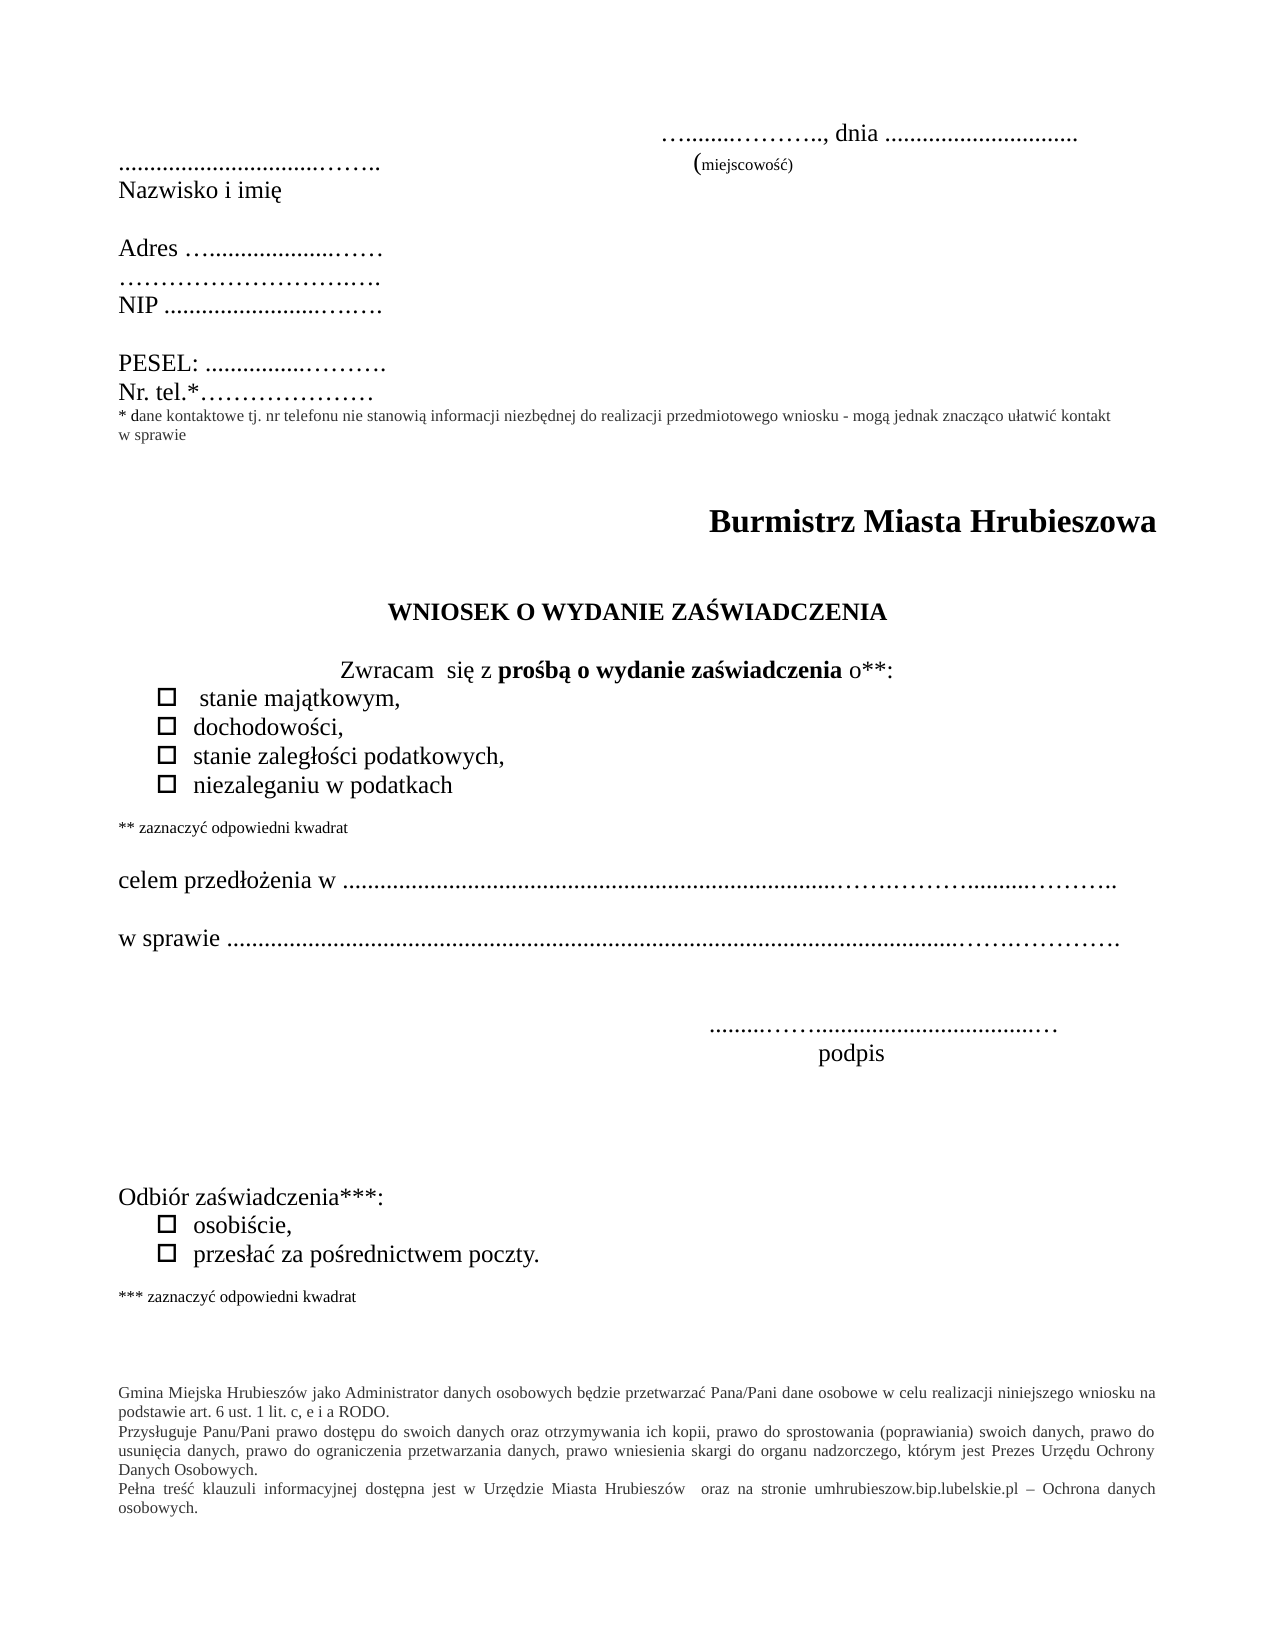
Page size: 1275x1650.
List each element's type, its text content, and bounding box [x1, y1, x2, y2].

text Adres …....................…… [118, 233, 1157, 262]
text *** zaznaczyć odpowiedni kwadrat [118, 1287, 1157, 1306]
text Odbiór zaświadczenia***: [118, 1182, 1157, 1211]
text Pełna treść klauzuli informacyjnej dostępna jest w Urzędzie Miasta Hrubieszów oraz na stronie umhrubieszow.bip.lubelskie.pl – Ochrona danych osobowych. [118, 1479, 1157, 1517]
text ……………………….…. [118, 262, 1157, 291]
text Zwracam się z prośbą o wydanie zaświadczenia o**: [118, 655, 1157, 683]
list stanie zaległości podatkowych, [156, 741, 1157, 770]
text Przysługuje Panu/Pani prawo dostępu do swoich danych oraz otrzymywania ich kopii, prawo do sprostowania (poprawiania) swoich danych, prawo do usunięcia danych, prawo do ograniczenia przetwarzania danych, prawo wniesienia skargi do organu nadzorczego, którym jest Prezes Urzędu Ochrony Danych Osobowych. [118, 1421, 1157, 1479]
text podpis [118, 1038, 1157, 1067]
text Nazwisko i imię [118, 176, 1157, 204]
list niezaleganiu w podatkach [156, 770, 1157, 798]
text ................................…….. (miejscowość) [118, 147, 1157, 176]
list dochodowości, [156, 712, 1157, 741]
text …........……….., dnia ............................... [118, 118, 1157, 147]
text WNIOSEK O WYDANIE ZAŚWIADCZENIA [118, 597, 1157, 626]
text Gmina Miejska Hrubieszów jako Administrator danych osobowych będzie przetwarzać Pana/Pani dane osobowe w celu realizacji niniejszego wniosku na podstawie art. 6 ust. 1 lit. c, e i a RODO. [118, 1383, 1157, 1421]
text * dane kontaktowe tj. nr telefonu nie stanowią informacji niezbędnej do realizacji przedmiotowego wniosku - mogą jednak znacząco ułatwić kontakt w sprawie [118, 406, 1157, 444]
text NIP .........................….…. [118, 291, 1157, 319]
text ** zaznaczyć odpowiedni kwadrat [118, 818, 1157, 837]
list przesłać za pośrednictwem poczty. [156, 1239, 1157, 1268]
text .........……...................................… [118, 1009, 1157, 1038]
text w sprawie .....................................................................................................................…….…………. [118, 923, 1157, 952]
list stanie majątkowym, [156, 683, 1157, 712]
text celem przedłożenia w ...............................................................................…….………..........……….. [118, 866, 1157, 894]
list osobiście, [156, 1211, 1157, 1239]
text Nr. tel.*………………… [118, 377, 1157, 406]
text Burmistrz Miasta Hrubieszowa [118, 501, 1157, 540]
text PESEL: ................………. [118, 348, 1157, 377]
